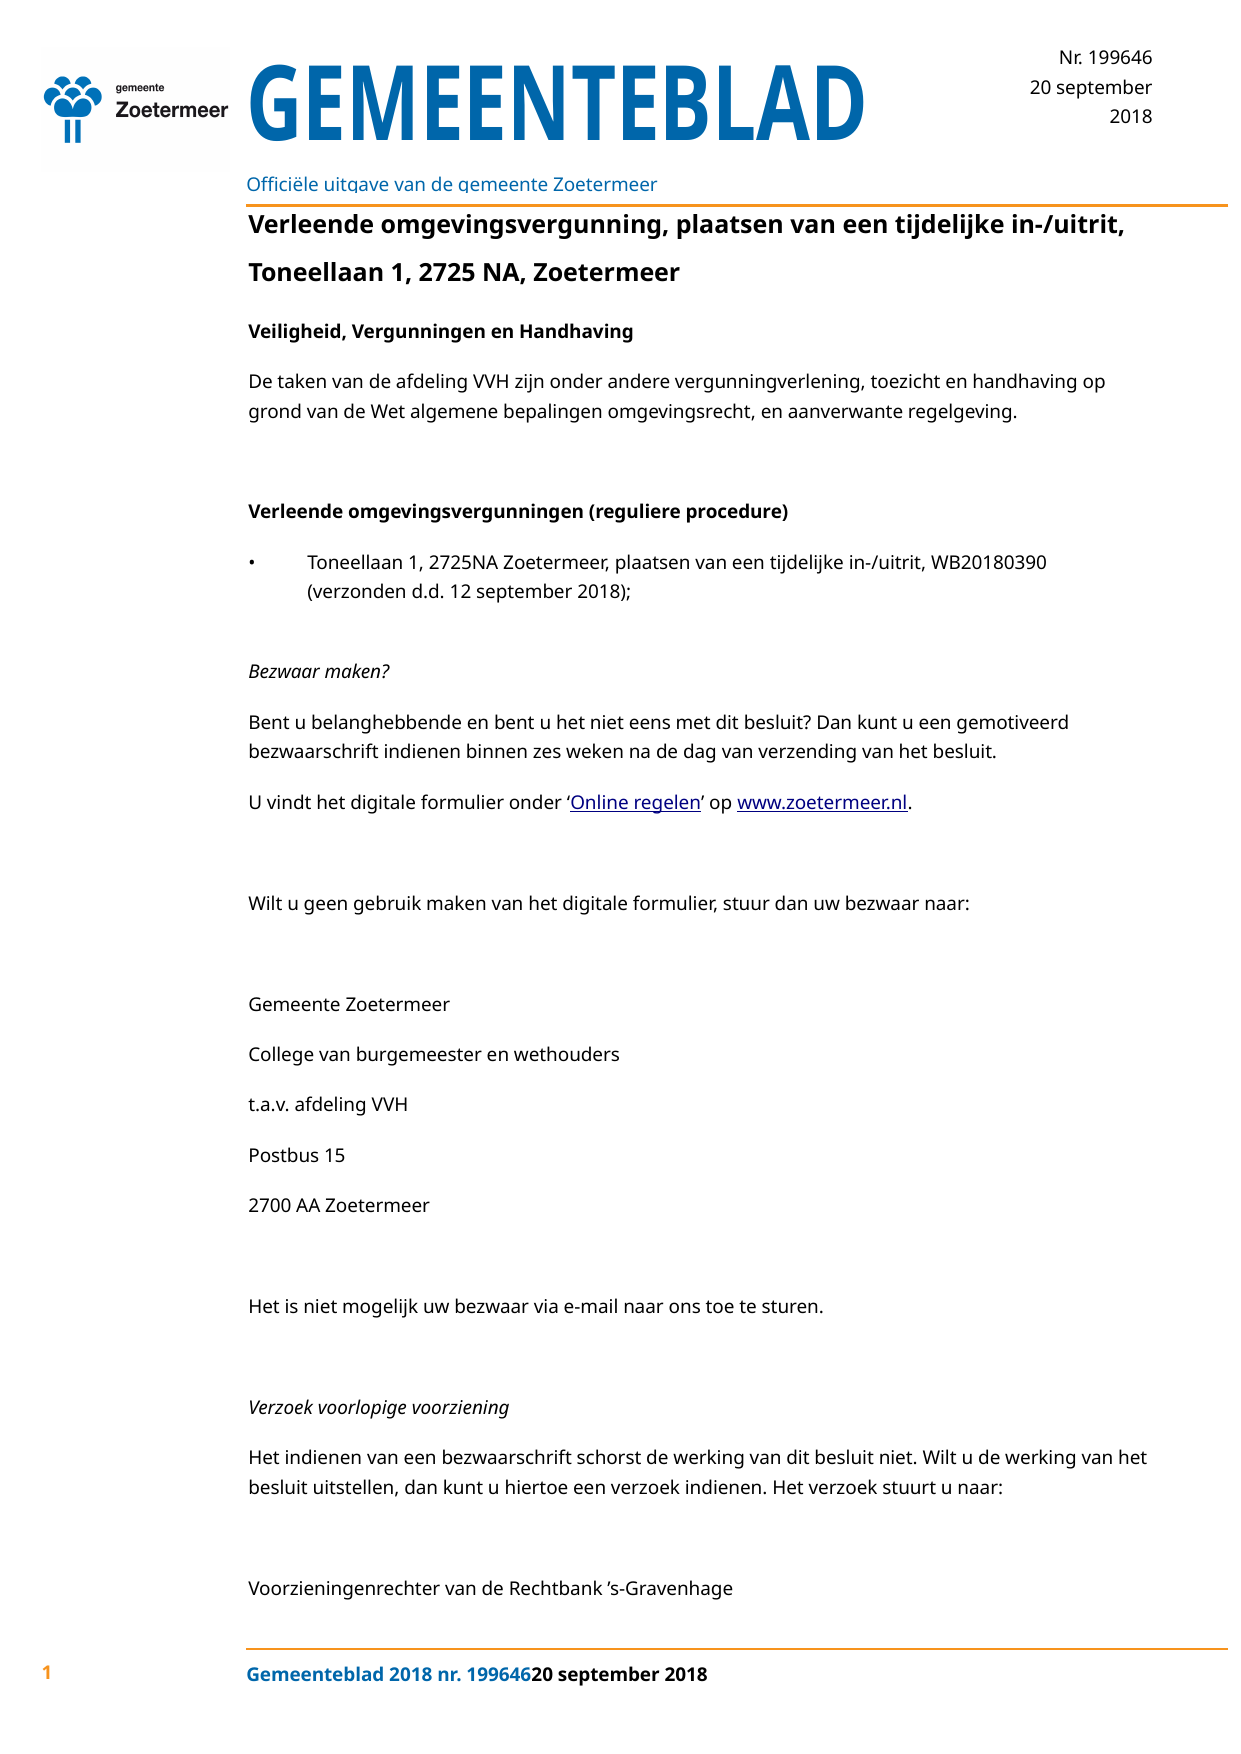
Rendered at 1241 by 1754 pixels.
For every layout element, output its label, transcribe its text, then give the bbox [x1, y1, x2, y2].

text De taken van de afdeling VVH zijn onder andere vergunningverlening, toezicht en handhaving op grond van de Wet algemene bepalingen omgevingsrecht, en aanverwante regelgeving. [248, 368, 1152, 424]
text Postbus 15 [248, 1142, 1152, 1168]
text Verzoek voorlopige voorziening [248, 1394, 1152, 1420]
text U vindt het digitale formulier onder ‘Online regelen’ op www.zoetermeer.nl. [248, 789, 1152, 815]
text Gemeente Zoetermeer [248, 991, 1152, 1017]
text t.a.v. afdeling VVH [248, 1092, 1152, 1117]
text Veiligheid, Vergunningen en Handhaving [248, 318, 1152, 344]
text Verleende omgevingsvergunningen (reguliere procedure) [248, 499, 1152, 524]
list Toneellaan 1, 2725NA Zoetermeer, plaatsen van een tijdelijke in-/uitrit, WB20180390 (verzonden d.d. 12 september 2018); [248, 549, 1152, 604]
text Het is niet mogelijk uw bezwaar via e-mail naar ons toe te sturen. [248, 1293, 1152, 1319]
text Verleende omgevingsvergunning, plaatsen van een tijdelijke in-/uitrit, Toneellaan 1, 2725 NA, Zoetermeer [248, 207, 1152, 288]
text 2700 AA Zoetermeer [248, 1192, 1152, 1218]
text Bezwaar maken? [248, 659, 1152, 684]
text College van burgemeester en wethouders [248, 1041, 1152, 1067]
text Bent u belanghebbende en bent u het niet eens met dit besluit? Dan kunt u een gemotiveerd bezwaarschrift indienen binnen zes weken na de dag van verzending van het besluit. [248, 709, 1152, 764]
picture [41, 47, 231, 172]
text Wilt u geen gebruik maken van het digitale formulier, stuur dan uw bezwaar naar: [248, 890, 1152, 916]
text Het indienen van een bezwaarschrift schorst de werking van dit besluit niet. Wilt u de werking van het besluit uitstellen, dan kunt u hiertoe een verzoek indienen. Het verzoek stuurt u naar: [248, 1444, 1152, 1500]
text Voorzieningenrechter van de Rechtbank ’s-Gravenhage [248, 1575, 1152, 1601]
